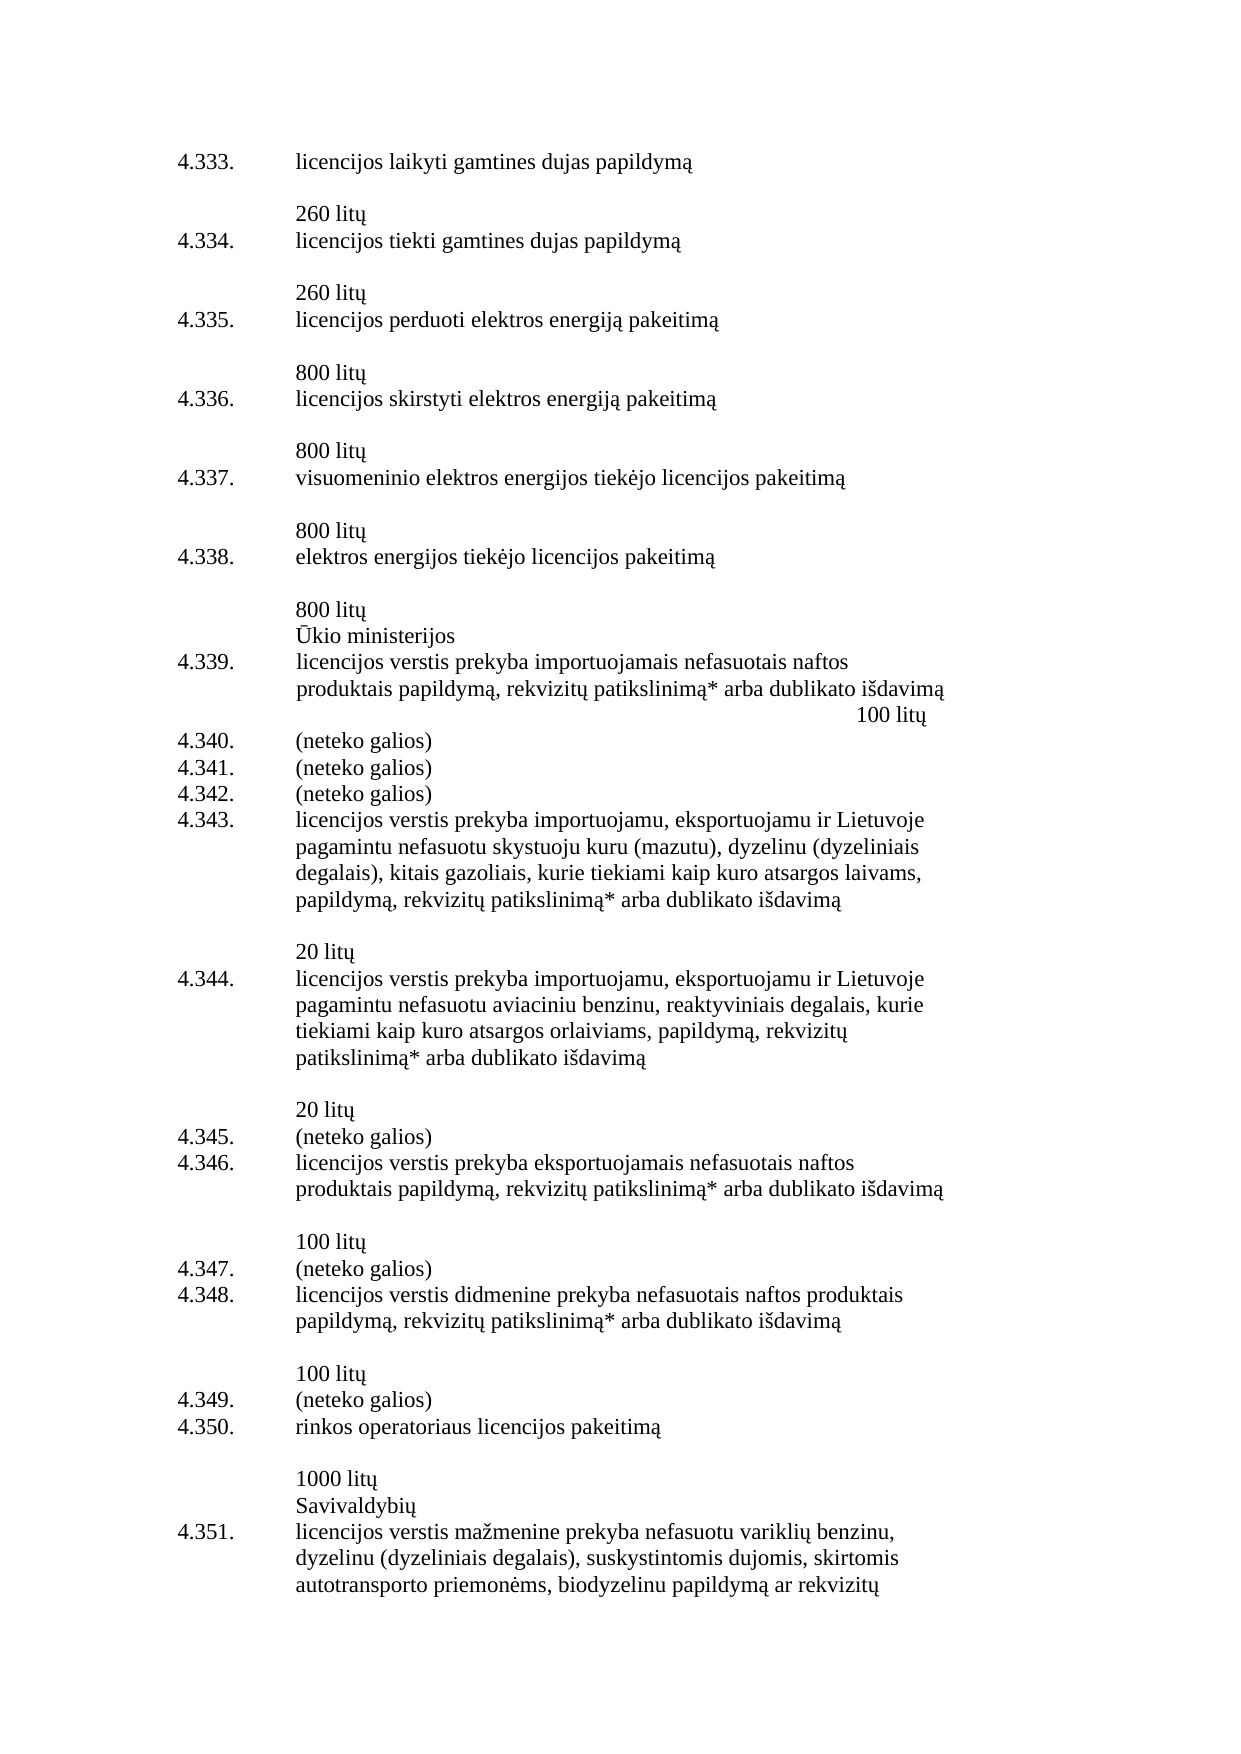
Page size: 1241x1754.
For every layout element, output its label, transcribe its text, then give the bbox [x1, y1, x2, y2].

text 4.338. elektros energijos tiekėjo licencijos pakeitimą 800 litų [177, 543, 945, 622]
text 4.343. licencijos verstis prekyba importuojamu, eksportuojamu ir Lietuvoje pagamintu nefasuotu skystuoju kuru (mazutu), dyzelinu (dyzeliniais degalais), kitais gazoliais, kurie tiekiami kaip kuro atsargos laivams, papildymą, rekvizitų patikslinimą* arba dublikato išdavimą 20 litų [177, 807, 945, 965]
text 4.344. licencijos verstis prekyba importuojamu, eksportuojamu ir Lietuvoje pagamintu nefasuotu aviaciniu benzinu, reaktyviniais degalais, kurie tiekiami kaip kuro atsargos orlaiviams, papildymą, rekvizitų patikslinimą* arba dublikato išdavimą 20 litų [177, 965, 945, 1123]
text 4.341. (neteko galios) [177, 754, 945, 780]
list licencijos verstis prekyba importuojamais nefasuotais naftos produktais papildymą, rekvizitų patikslinimą* arba dublikato išdavimą 100 litų [177, 648, 945, 727]
text 4.348. licencijos verstis didmenine prekyba nefasuotais naftos produktais papildymą, rekvizitų patikslinimą* arba dublikato išdavimą 100 litų [177, 1281, 945, 1386]
text Savivaldybių [177, 1492, 945, 1518]
text 4.337. visuomeninio elektros energijos tiekėjo licencijos pakeitimą 800 litų [177, 464, 945, 543]
text 4.335. licencijos perduoti elektros energiją pakeitimą 800 litų [177, 306, 945, 385]
text 4.346. licencijos verstis prekyba eksportuojamais nefasuotais naftos produktais papildymą, rekvizitų patikslinimą* arba dublikato išdavimą 100 litų [177, 1149, 945, 1254]
text Ūkio ministerijos [177, 622, 945, 648]
text 4.340. (neteko galios) [177, 727, 945, 754]
text 4.336. licencijos skirstyti elektros energiją pakeitimą 800 litų [177, 385, 945, 464]
text 4.334. licencijos tiekti gamtines dujas papildymą 260 litų [177, 227, 945, 306]
text 4.349. (neteko galios) [177, 1386, 945, 1413]
text 4.347. (neteko galios) [177, 1254, 945, 1281]
text 4.350. rinkos operatoriaus licencijos pakeitimą 1000 litų [177, 1413, 945, 1492]
text 4.345. (neteko galios) [177, 1123, 945, 1149]
text 4.342. (neteko galios) [177, 780, 945, 807]
text 4.351. licencijos verstis mažmenine prekyba nefasuotu variklių benzinu, dyzelinu (dyzeliniais degalais), suskystintomis dujomis, skirtomis autotransporto priemonėms, biodyzelinu papildymą ar rekvizitų [177, 1518, 945, 1597]
text 4.333. licencijos laikyti gamtines dujas papildymą 260 litų [177, 148, 945, 227]
